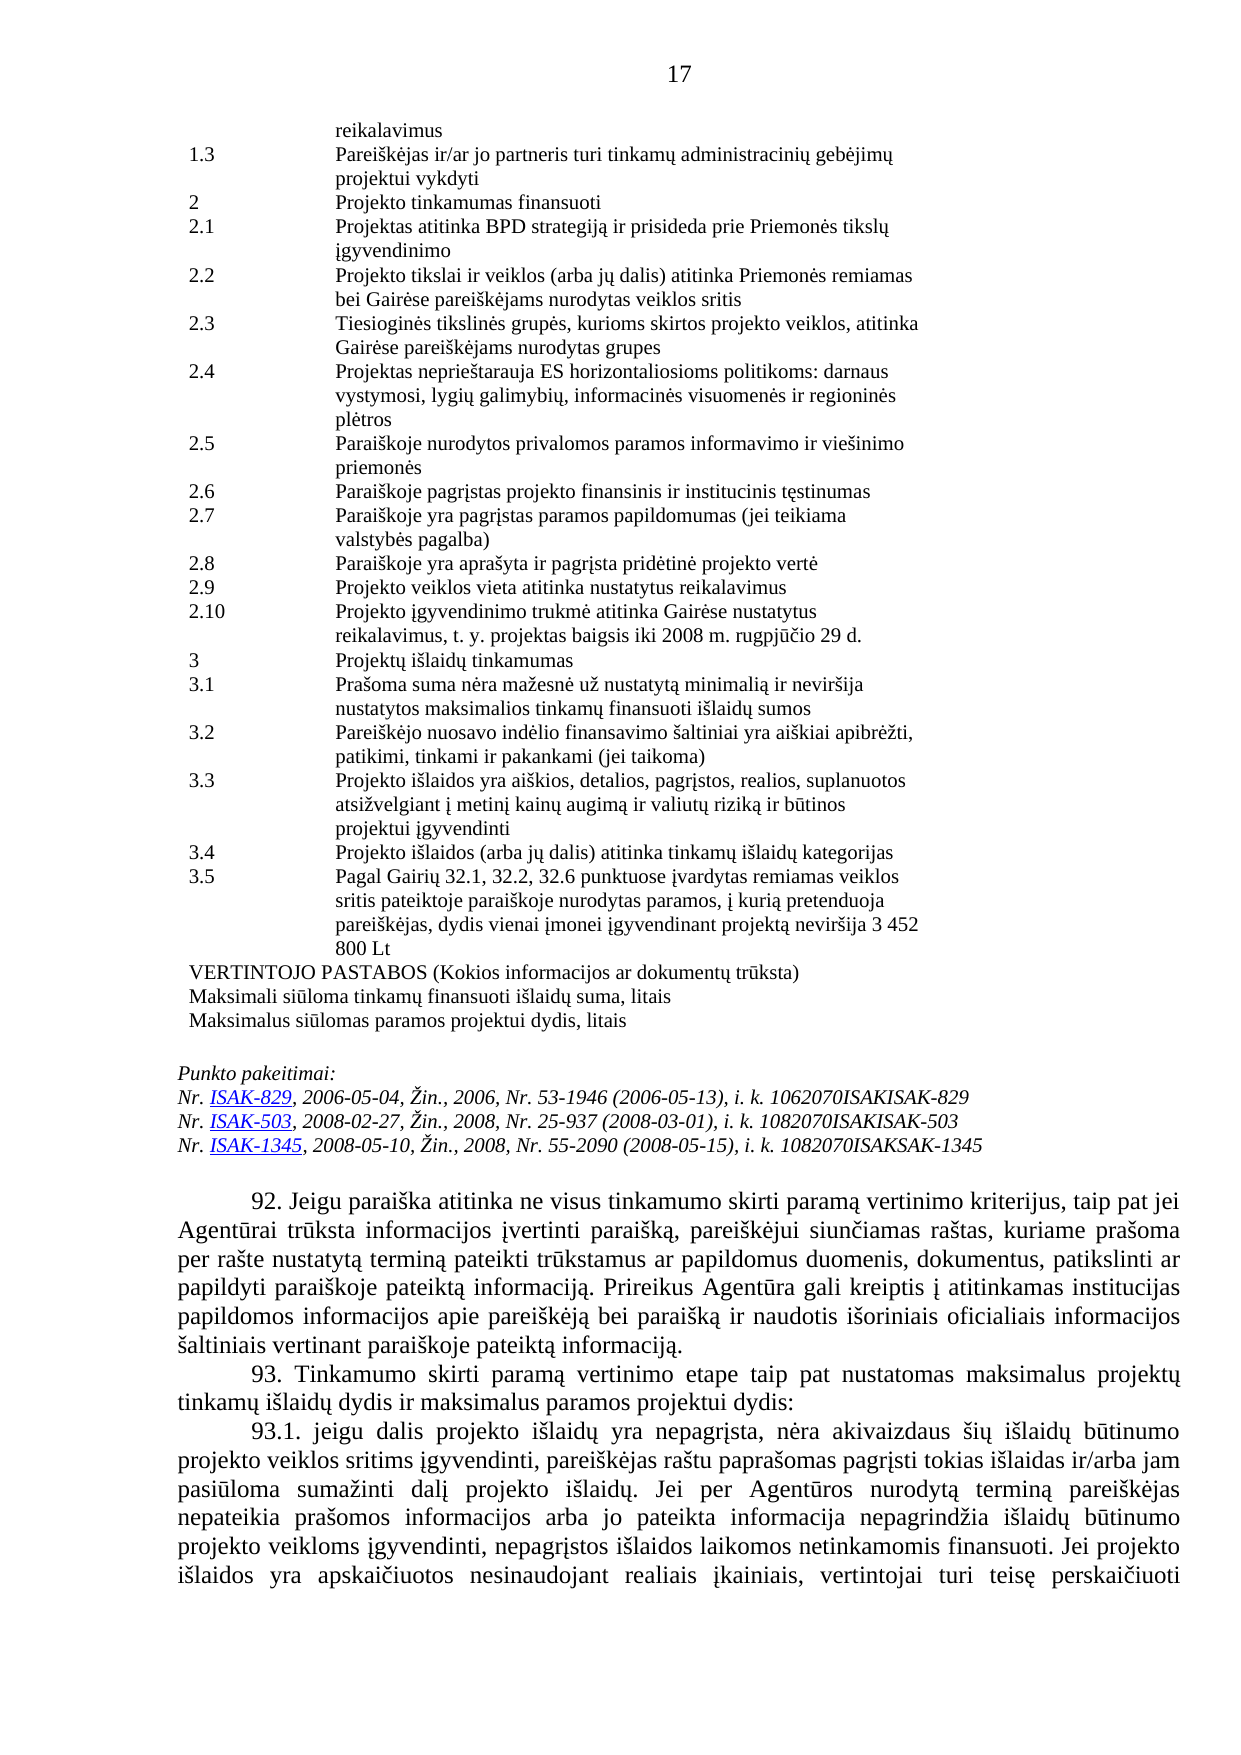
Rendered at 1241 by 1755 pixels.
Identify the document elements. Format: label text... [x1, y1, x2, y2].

table_cell [933, 214, 994, 262]
table_cell Pagal Gairių 32.1, 32.2, 32.6 punktuose įvardytas remiamas veiklos sritis pateiktoje paraiškoje nurodytas paramos, į kurią pretenduoja pareiškėjas, dydis vienai įmonei įgyvendinant projektą neviršija 3 452 800 Lt [324, 864, 933, 960]
table_cell Projekto įgyvendinimo trukmė atitinka Gairėse nustatytus reikalavimus, t. y. projektas baigsis iki 2008 m. rugpjūčio 29 d. [324, 599, 933, 647]
table_cell [994, 118, 1042, 142]
table_cell [1042, 672, 1181, 720]
table_cell Maksimali siūloma tinkamų finansuoti išlaidų suma, litais [177, 984, 963, 1008]
table_cell [933, 263, 994, 311]
table_cell Tiesioginės tikslinės grupės, kurioms skirtos projekto veiklos, atitinka Gairėse pareiškėjams nurodytas grupes [324, 311, 933, 359]
table_cell [1042, 551, 1181, 575]
table_cell [1042, 720, 1181, 768]
table_cell [994, 263, 1042, 311]
table_cell 3.3 [177, 768, 324, 840]
table_cell [933, 768, 994, 840]
table_cell 2.6 [177, 479, 324, 503]
table_cell [933, 118, 994, 142]
table_cell [994, 648, 1042, 672]
table_cell [994, 214, 1042, 262]
table_cell [994, 599, 1042, 647]
table_cell 2.7 [177, 503, 324, 551]
table_cell Paraiškoje nurodytos privalomos paramos informavimo ir viešinimo priemonės [324, 431, 933, 479]
table_cell Projektas atitinka BPD strategiją ir prisideda prie Priemonės tikslų įgyvendinimo [324, 214, 933, 262]
table_cell [994, 190, 1042, 214]
table_cell [933, 190, 994, 214]
table_cell [1042, 431, 1181, 479]
table_cell [994, 142, 1042, 190]
table_cell 2.1 [177, 214, 324, 262]
table_cell [994, 311, 1042, 359]
table_cell [994, 431, 1042, 479]
table_cell 2.10 [177, 599, 324, 647]
table_cell VERTINTOJO PASTABOS (Kokios informacijos ar dokumentų trūksta) [177, 960, 1181, 984]
table_cell [1042, 142, 1181, 190]
table_cell [933, 864, 994, 960]
text 93.1. jeigu dalis projekto išlaidų yra nepagrįsta, nėra akivaizdaus šių išlaidų būtinumo projekto veiklos sritims įgyvendinti, pareiškėjas raštu paprašomas pagrįsti tokias išlaidas ir/arba jam pasiūloma sumažinti dalį projekto išlaidų. Jei per Agentūros nurodytą terminą pareiškėjas nepateikia prašomos informacijos arba jo pateikta informacija nepagrindžia išlaidų būtinumo projekto veikloms įgyvendinti, nepagrįstos išlaidos laikomos netinkamomis finansuoti. Jei projekto išlaidos yra apskaičiuotos nesinaudojant realiais įkainiais, vertintojai turi teisę perskaičiuoti [177, 1416, 1181, 1589]
table_cell Projekto išlaidos (arba jų dalis) atitinka tinkamų išlaidų kategorijas [324, 840, 933, 864]
table_cell [1042, 263, 1181, 311]
table_cell Projekto tinkamumas finansuoti [324, 190, 933, 214]
table_cell Pareiškėjas ir/ar jo partneris turi tinkamų administracinių gebėjimų projektui vykdyti [324, 142, 933, 190]
table_cell [177, 118, 324, 142]
table_cell [933, 142, 994, 190]
table_cell Maksimalus siūlomas paramos projektui dydis, litais [177, 1009, 963, 1032]
table_cell [1042, 503, 1181, 551]
text Nr. ISAK-829, 2006-05-04, Žin., 2006, Nr. 53-1946 (2006-05-13), i. k. 1062070ISAKISAK-829 [177, 1085, 1181, 1109]
table_cell 3.5 [177, 864, 324, 960]
table_cell [994, 503, 1042, 551]
table_cell 3.1 [177, 672, 324, 720]
table_cell [994, 575, 1042, 599]
table_cell 2.4 [177, 359, 324, 431]
table_cell Projekto išlaidos yra aiškios, detalios, pagrįstos, realios, suplanuotos atsižvelgiant į metinį kainų augimą ir valiutų riziką ir būtinos projektui įgyvendinti [324, 768, 933, 840]
table_cell reikalavimus [324, 118, 933, 142]
table_cell 3 [177, 648, 324, 672]
table_cell [963, 1009, 1181, 1032]
table_cell [933, 503, 994, 551]
table_cell 1.3 [177, 142, 324, 190]
table_cell 2.3 [177, 311, 324, 359]
text Nr. ISAK-1345, 2008-05-10, Žin., 2008, Nr. 55-2090 (2008-05-15), i. k. 1082070ISAKSAK-1345 [177, 1133, 1181, 1157]
table_cell [933, 840, 994, 864]
table_cell [1042, 190, 1181, 214]
table_cell [933, 575, 994, 599]
table_cell [1042, 768, 1181, 840]
table_cell [994, 768, 1042, 840]
table_cell Prašoma suma nėra mažesnė už nustatytą minimalią ir neviršija nustatytos maksimalios tinkamų finansuoti išlaidų sumos [324, 672, 933, 720]
table_cell Projektų išlaidų tinkamumas [324, 648, 933, 672]
text Punkto pakeitimai: [177, 1061, 1181, 1085]
table_cell [994, 551, 1042, 575]
table_cell Projekto tikslai ir veiklos (arba jų dalis) atitinka Priemonės remiamas bei Gairėse pareiškėjams nurodytas veiklos sritis [324, 263, 933, 311]
table_cell [994, 672, 1042, 720]
table_cell [1042, 214, 1181, 262]
table_cell Pareiškėjo nuosavo indėlio finansavimo šaltiniai yra aiškiai apibrėžti, patikimi, tinkami ir pakankami (jei taikoma) [324, 720, 933, 768]
table_cell [933, 551, 994, 575]
table_cell [1042, 479, 1181, 503]
table_cell 2.2 [177, 263, 324, 311]
table_cell [994, 864, 1042, 960]
table_cell Paraiškoje yra pagrįstas paramos papildomumas (jei teikiama valstybės pagalba) [324, 503, 933, 551]
table_cell [933, 672, 994, 720]
table_cell [1042, 648, 1181, 672]
table_cell [963, 984, 1181, 1008]
text 92. Jeigu paraiška atitinka ne visus tinkamumo skirti paramą vertinimo kriterijus, taip pat jei Agentūrai trūksta informacijos įvertinti paraišką, pareiškėjui siunčiamas raštas, kuriame prašoma per rašte nustatytą terminą pateikti trūkstamus ar papildomus duomenis, dokumentus, patikslinti ar papildyti paraiškoje pateiktą informaciją. Prireikus Agentūra gali kreiptis į atitinkamas institucijas papildomos informacijos apie pareiškėją bei paraišką ir naudotis išoriniais oficialiais informacijos šaltiniais vertinant paraiškoje pateiktą informaciją. [177, 1186, 1181, 1359]
table_cell 2.9 [177, 575, 324, 599]
table_cell [933, 479, 994, 503]
table_cell 2 [177, 190, 324, 214]
table_cell [1042, 118, 1181, 142]
table_cell Projektas neprieštarauja ES horizontaliosioms politikoms: darnaus vystymosi, lygių galimybių, informacinės visuomenės ir regioninės plėtros [324, 359, 933, 431]
table_cell [1042, 864, 1181, 960]
table_cell [933, 431, 994, 479]
table_cell [1042, 359, 1181, 431]
table_cell 2.5 [177, 431, 324, 479]
table_cell Paraiškoje pagrįstas projekto finansinis ir institucinis tęstinumas [324, 479, 933, 503]
table_cell Projekto veiklos vieta atitinka nustatytus reikalavimus [324, 575, 933, 599]
table_cell [1042, 599, 1181, 647]
table_cell 3.4 [177, 840, 324, 864]
table_cell 2.8 [177, 551, 324, 575]
table_cell 3.2 [177, 720, 324, 768]
table_cell [994, 359, 1042, 431]
table_cell [1042, 575, 1181, 599]
table_cell [994, 479, 1042, 503]
text 93. Tinkamumo skirti paramą vertinimo etape taip pat nustatomas maksimalus projektų tinkamų išlaidų dydis ir maksimalus paramos projektui dydis: [177, 1359, 1181, 1416]
table_cell [933, 599, 994, 647]
table_cell [933, 720, 994, 768]
table_cell [933, 648, 994, 672]
table_cell [994, 720, 1042, 768]
table_cell [1042, 311, 1181, 359]
text Nr. ISAK-503, 2008-02-27, Žin., 2008, Nr. 25-937 (2008-03-01), i. k. 1082070ISAKISAK-503 [177, 1109, 1181, 1133]
table_cell [933, 359, 994, 431]
table_cell [933, 311, 994, 359]
table_cell [1042, 840, 1181, 864]
table_cell [994, 840, 1042, 864]
table_cell Paraiškoje yra aprašyta ir pagrįsta pridėtinė projekto vertė [324, 551, 933, 575]
